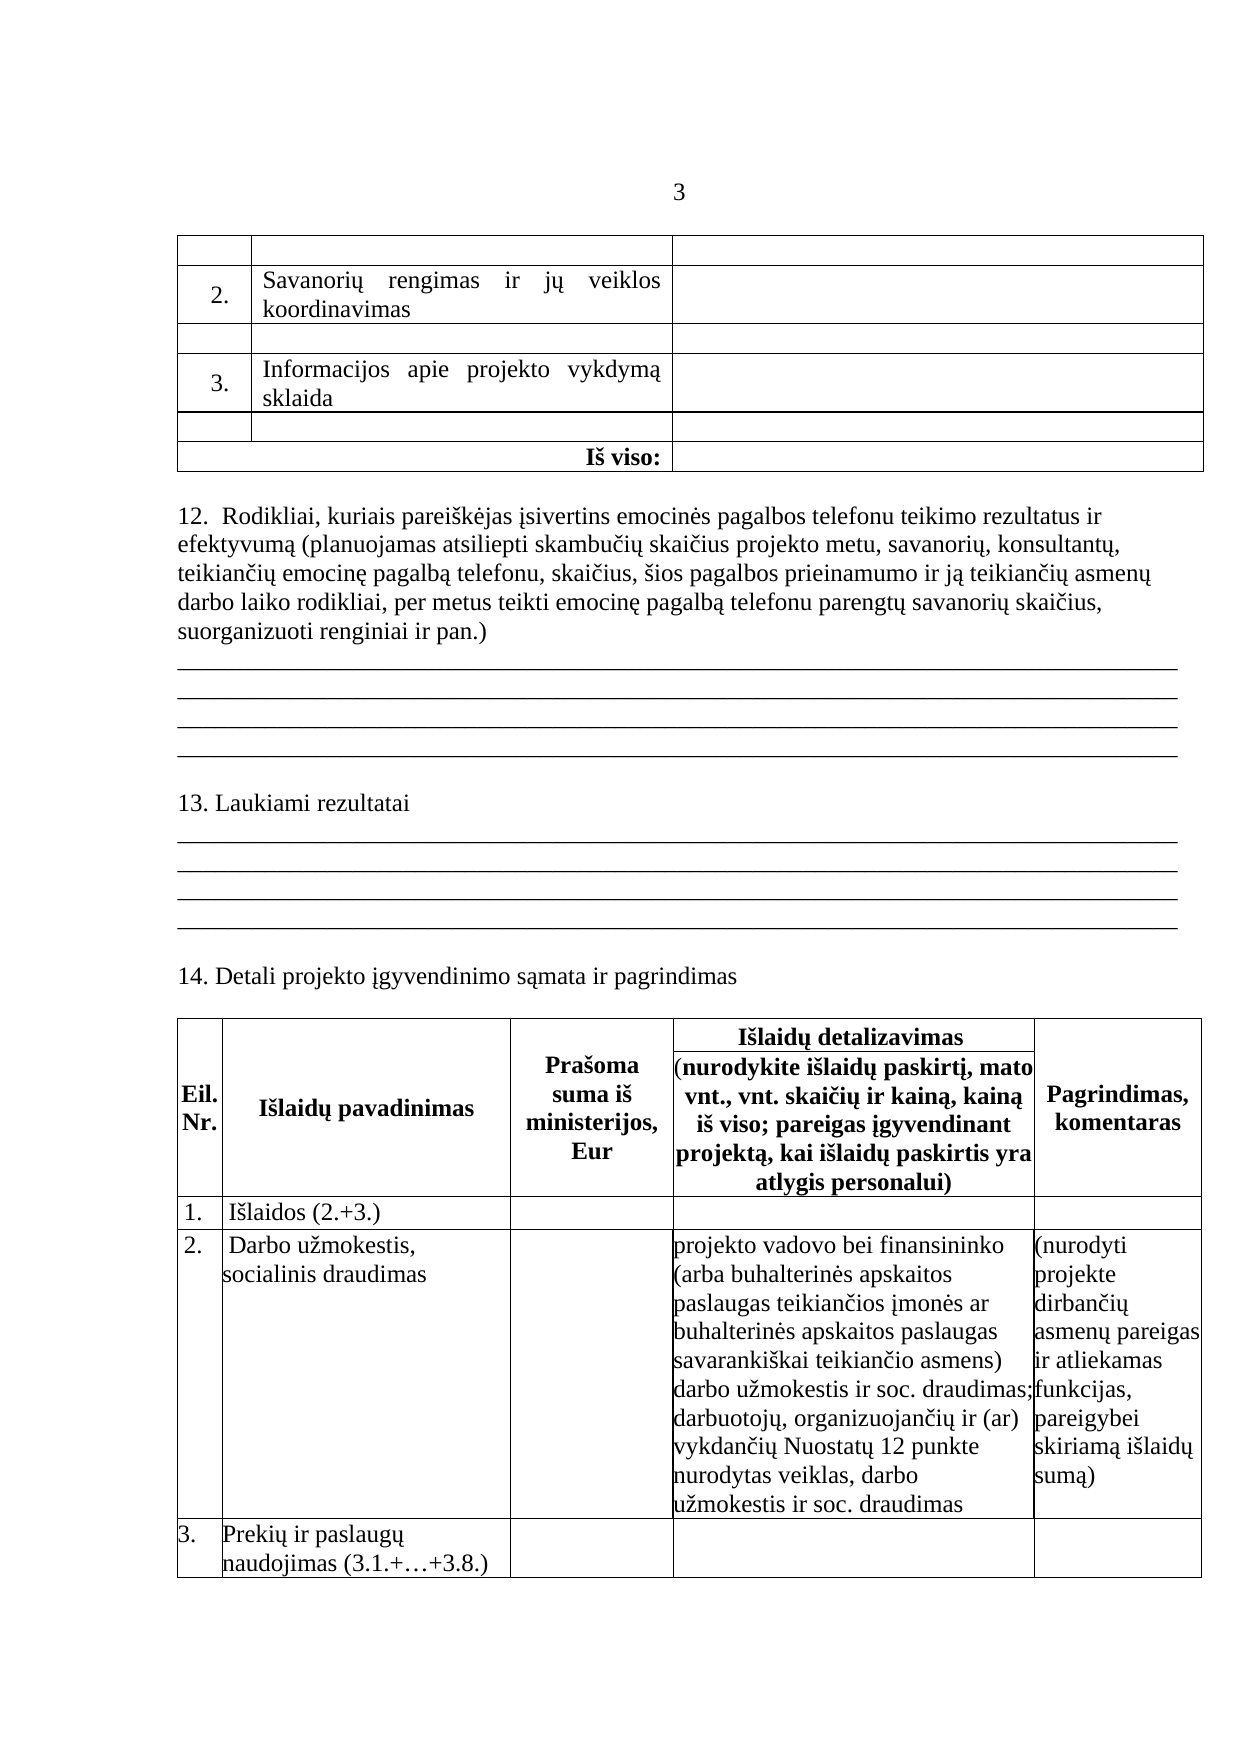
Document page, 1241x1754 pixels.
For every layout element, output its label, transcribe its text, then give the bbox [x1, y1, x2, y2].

text ________________________________________________________________________________ [177, 903, 1181, 932]
table_cell [674, 1197, 1034, 1229]
table_cell [673, 354, 1203, 411]
table_cell [178, 236, 251, 264]
table_header Eil. Nr. [178, 1019, 222, 1196]
table_cell 3. [178, 354, 251, 411]
table_cell 3. [178, 1519, 222, 1577]
table_cell [252, 324, 672, 353]
table_cell [511, 1230, 672, 1518]
table_cell [1035, 1519, 1201, 1577]
table_cell [178, 324, 251, 353]
text ________________________________________________________________________________ [177, 874, 1181, 903]
text ________________________________________________________________________________ [177, 817, 1181, 846]
table_header Išlaidų pavadinimas [223, 1019, 510, 1196]
text ________________________________________________________________________________ [177, 673, 1181, 702]
table_cell 2. [178, 266, 251, 323]
table_header Pagrindimas, komentaras [1035, 1019, 1201, 1196]
table_cell [673, 413, 1203, 441]
text 12. Rodikliai, kuriais pareiškėjas įsivertins emocinės pagalbos telefonu teikimo rezultatus ir [177, 501, 1181, 529]
text ________________________________________________________________________________ [177, 846, 1181, 874]
table_cell [673, 324, 1203, 353]
table_cell [178, 413, 251, 441]
table_cell [673, 266, 1203, 323]
table_cell Savanorių rengimas ir jų veiklos koordinavimas [252, 266, 672, 323]
table_cell Informacijos apie projekto vykdymą sklaida [252, 354, 672, 411]
table_cell [252, 236, 672, 264]
text 14. Detali projekto įgyvendinimo sąmata ir pagrindimas [177, 961, 1181, 989]
table_cell 2. [178, 1230, 222, 1518]
table_cell (nurodykite išlaidų paskirtį, mato vnt., vnt. skaičių ir kainą, kainą iš viso; pareigas įgyvendinant projektą, kai išlaidų paskirtis yra atlygis personalui) [674, 1052, 1034, 1196]
text ________________________________________________________________________________ [177, 702, 1181, 731]
table_cell [674, 1519, 1034, 1577]
text efektyvumą (planuojamas atsiliepti skambučių skaičius projekto metu, savanorių, konsultantų, [177, 529, 1181, 558]
text teikiančių emocinę pagalbą telefonu, skaičius, šios pagalbos prieinamumo ir ją teikiančių asmenų [177, 558, 1181, 587]
table_cell Iš viso: [178, 442, 672, 471]
table_cell (nurodyti projekte dirbančių asmenų pareigas ir atliekamas funkcijas, pareigybei skiriamą išlaidų sumą) [1035, 1230, 1201, 1518]
table_cell [673, 442, 1203, 471]
table_cell [511, 1197, 673, 1229]
table_cell [511, 1519, 673, 1577]
table_cell 1. [178, 1197, 222, 1229]
text suorganizuoti renginiai ir pan.) [177, 616, 1181, 644]
table_cell Išlaidos (2.+3.) [223, 1197, 510, 1229]
text ________________________________________________________________________________ [177, 731, 1181, 759]
table_cell Darbo užmokestis, socialinis draudimas [223, 1230, 510, 1518]
text darbo laiko rodikliai, per metus teikti emocinę pagalbą telefonu parengtų savanorių skaičius, [177, 587, 1181, 616]
table_header Prašoma suma iš ministerijos, Eur [511, 1019, 673, 1196]
table_cell [252, 413, 672, 441]
text ________________________________________________________________________________ [177, 644, 1181, 673]
table_cell projekto vadovo bei finansininko (arba buhalterinės apskaitos paslaugas teikiančios įmonės ar buhalterinės apskaitos paslaugas savarankiškai teikiančio asmens) darbo užmokestis ir soc. draudimas; darbuotojų, organizuojančių ir (ar) vykdančių Nuostatų 12 punkte nurodytas veiklas, darbo užmokestis ir soc. draudimas [674, 1230, 1033, 1518]
table_cell [673, 236, 1203, 264]
table_cell [1035, 1197, 1201, 1229]
table_cell Prekių ir paslaugų naudojimas (3.1.+…+3.8.) [223, 1519, 510, 1577]
text 13. Laukiami rezultatai [177, 788, 1181, 817]
table_header Išlaidų detalizavimas [674, 1019, 1034, 1051]
